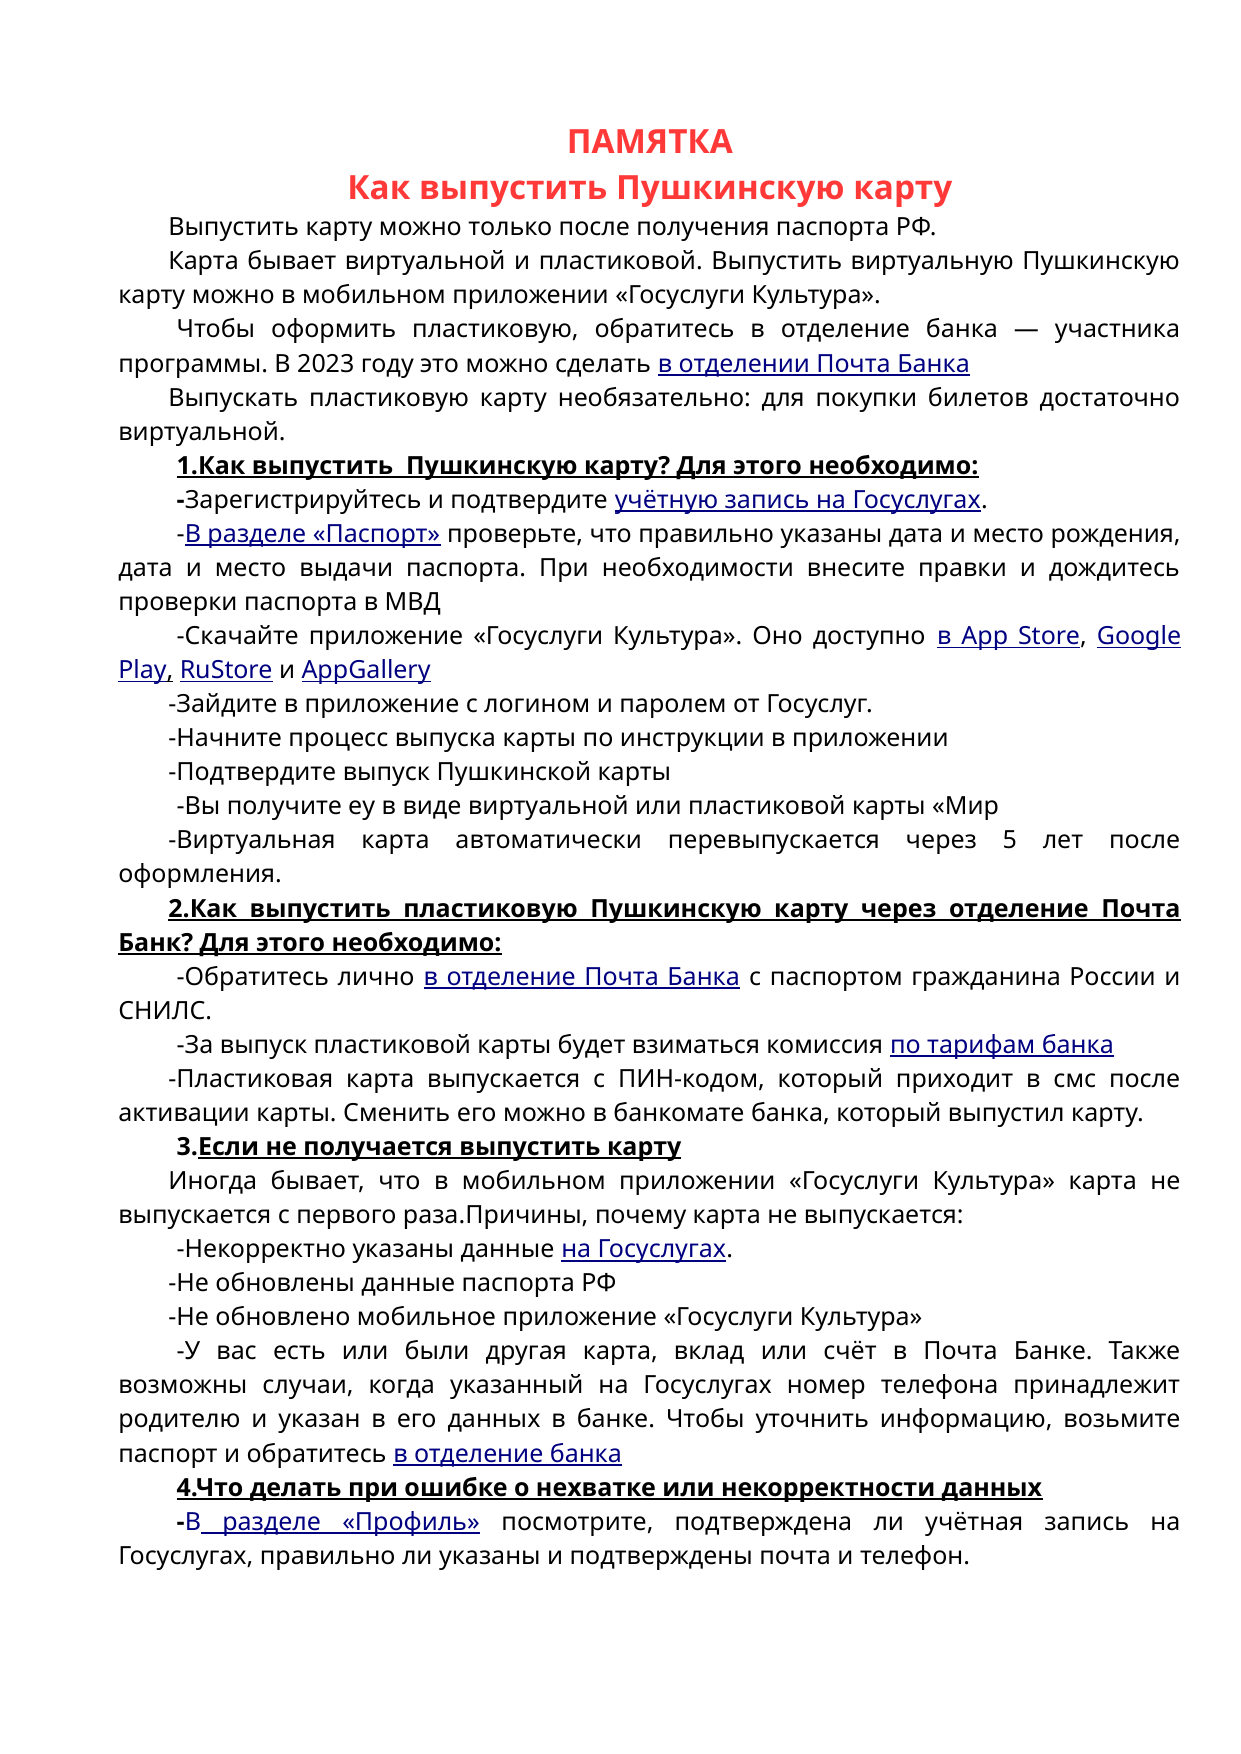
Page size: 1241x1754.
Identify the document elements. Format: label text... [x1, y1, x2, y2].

text -Не обновлено мобильное приложение «Госуслуги Культура» [118, 1299, 1181, 1333]
subtitle Как выпустить Пушкинскую карту [118, 163, 1181, 209]
text -В разделе «Профиль» посмотрите, подтверждена ли учётная запись на Госуслугах, правильно ли указаны и подтверждены почта и телефон. [118, 1503, 1181, 1571]
text -Виртуальная карта автоматически перевыпускается через 5 лет после оформления. [118, 822, 1181, 890]
text -Зайдите в приложение с логином и паролем от Госуслуг. [118, 686, 1181, 720]
text -У вас есть или были другая карта, вклад или счёт в Почта Банке. Также возможны случаи, когда указанный на Госуслугах номер телефона принадлежит родителю и указан в его данных в банке. Чтобы уточнить информацию, возьмите паспорт и обратитесь в отделение банка [118, 1333, 1181, 1469]
text -Зарегистрируйтесь и подтвердите учётную запись на Госуслугах. [118, 481, 1181, 516]
text -Подтвердите выпуск Пушкинской карты [118, 754, 1181, 788]
text 1.Как выпустить Пушкинскую карту? Для этого необходимо: [118, 447, 1181, 481]
text Выпустить карту можно только после получения паспорта РФ. [118, 209, 1181, 243]
text -За выпуск пластиковой карты будет взиматься комиссия по тарифам банка [118, 1026, 1181, 1061]
text -Скачайте приложение «Госуслуги Культура». Оно доступно в App Store, Google Play, RuStore и AppGallery [118, 618, 1181, 686]
text Карта бывает виртуальной и пластиковой. Выпустить виртуальную Пушкинскую карту можно в мобильном приложении «Госуслуги Культура». [118, 243, 1181, 311]
text 3.Если не получается выпустить карту [118, 1129, 1181, 1163]
text -Вы получите еу в виде виртуальной или пластиковой карты «Мир [118, 788, 1181, 822]
text 4.Что делать при ошибке о нехватке или некорректности данных [118, 1469, 1181, 1503]
text -Некорректно указаны данные на Госуслугах. [118, 1231, 1181, 1265]
text -Обратитесь лично в отделение Почта Банка с паспортом гражданина России и СНИЛС. [118, 958, 1181, 1026]
subtitle ПАМЯТКА [118, 118, 1181, 163]
text -Начните процесс выпуска карты по инструкции в приложении [118, 720, 1181, 754]
text -Не обновлены данные паспорта РФ [118, 1265, 1181, 1299]
text 2.Как выпустить пластиковую Пушкинскую карту через отделение Почта Банк? Для этого необходимо: [118, 890, 1181, 958]
text -В разделе «Паспорт» проверьте, что правильно указаны дата и место рождения, дата и место выдачи паспорта. При необходимости внесите правки и дождитесь проверки паспорта в МВД [118, 516, 1181, 618]
text Чтобы оформить пластиковую, обратитесь в отделение банка — участника программы. В 2023 году это можно сделать в отделении Почта Банка [118, 311, 1181, 379]
text Иногда бывает, что в мобильном приложении «Госуслуги Культура» карта не выпускается с первого раза.Причины, почему карта не выпускается: [118, 1163, 1181, 1231]
text Выпускать пластиковую карту необязательно: для покупки билетов достаточно виртуальной. [118, 379, 1181, 447]
text -Пластиковая карта выпускается с ПИН-кодом, который приходит в смс после активации карты. Сменить его можно в банкомате банка, который выпустил карту. [118, 1061, 1181, 1129]
